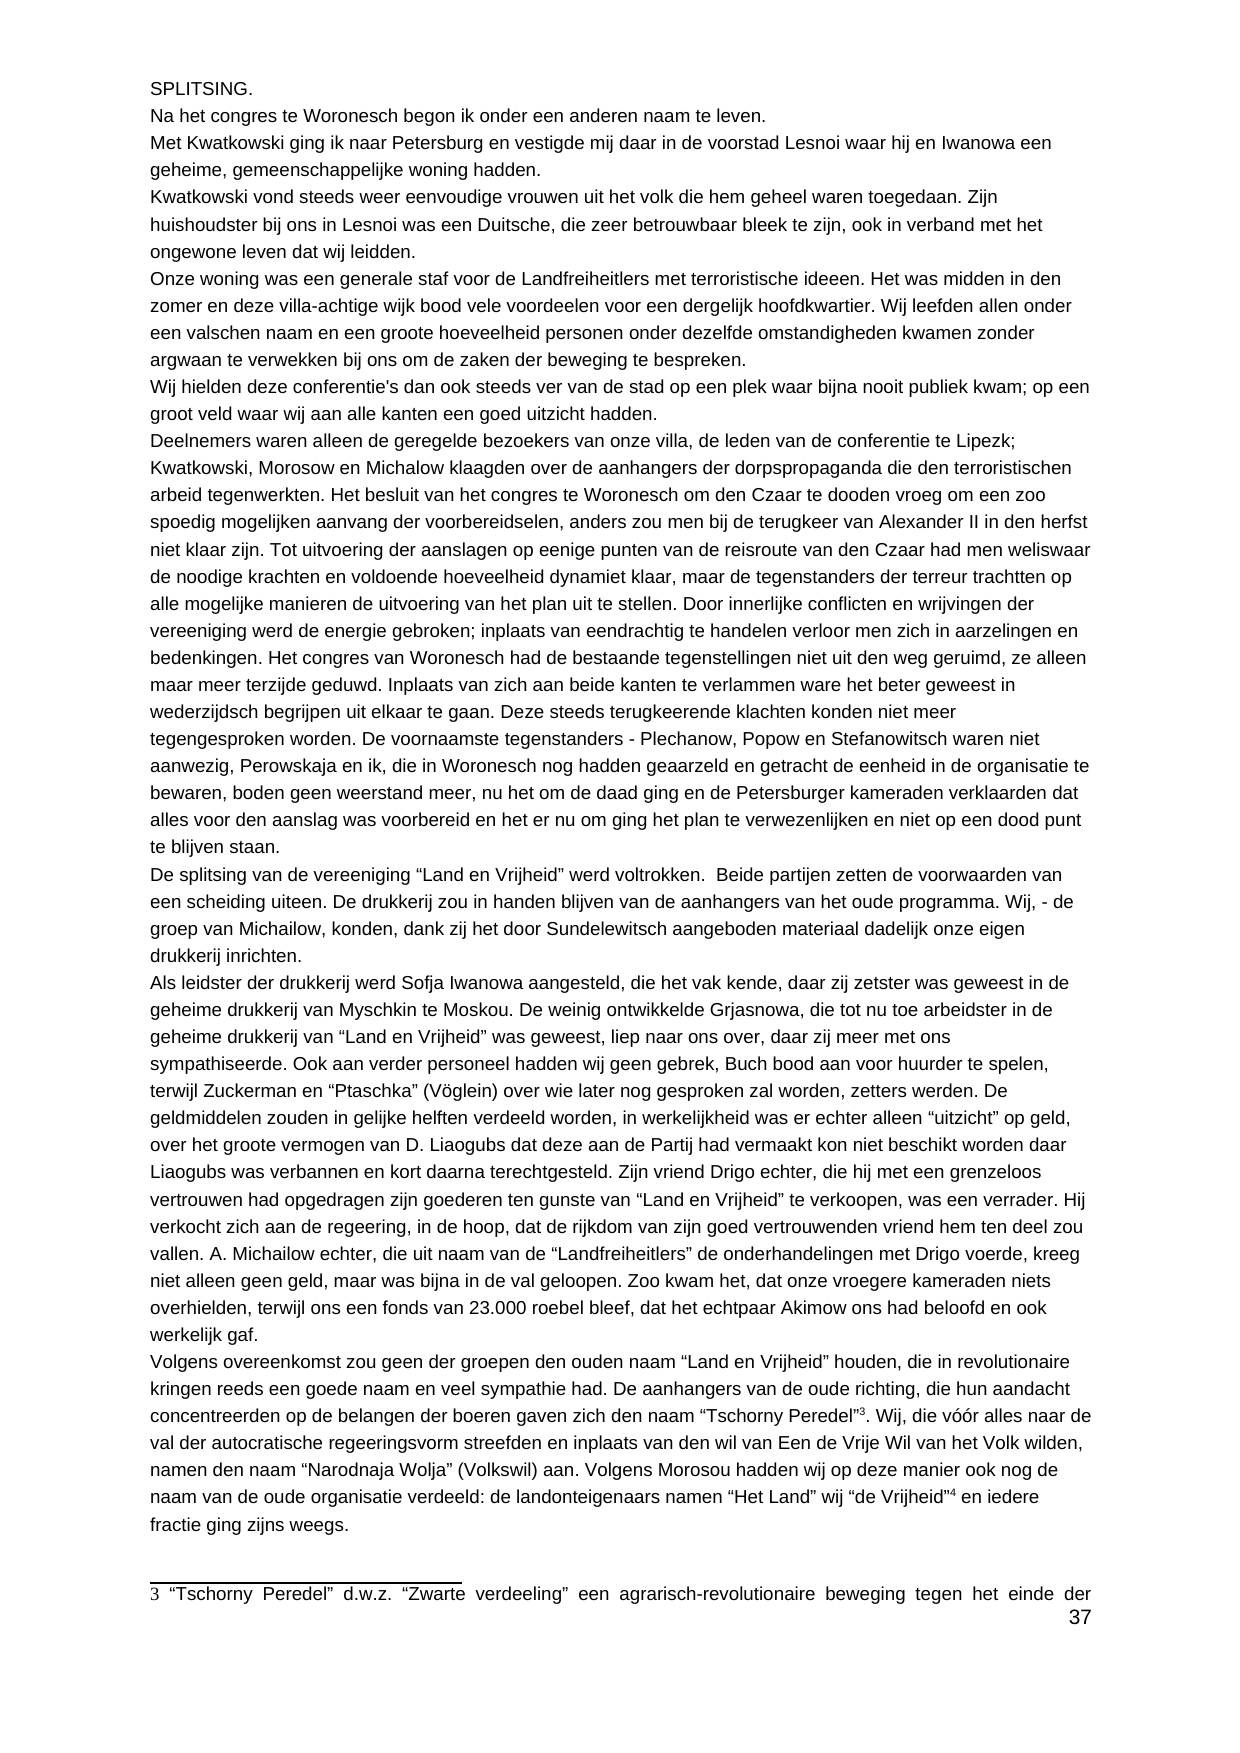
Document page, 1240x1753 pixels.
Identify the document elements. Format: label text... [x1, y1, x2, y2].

text SPLITSING. [150, 74, 1092, 101]
text Na het congres te Woronesch begon ik onder een anderen naam te leven. [150, 101, 1092, 128]
text Kwatkowski vond steeds weer eenvoudige vrouwen uit het volk die hem geheel waren toegedaan. Zijn huishoudster bij ons in Lesnoi was een Duitsche, die zeer betrouwbaar bleek te zijn, ook in verband met het ongewone leven dat wij leidden. [150, 182, 1092, 263]
text Onze woning was een generale staf voor de Landfreiheitlers met terroristische ideeen. Het was midden in den zomer en deze villa-achtige wijk bood vele voordeelen voor een dergelijk hoofdkwartier. Wij leefden allen onder een valschen naam en een groote hoeveelheid personen onder dezelfde omstandigheden kwamen zonder argwaan te verwekken bij ons om de zaken der beweging te bespreken. [150, 263, 1092, 372]
text Volgens overeenkomst zou geen der groepen den ouden naam “Land en Vrijheid” houden, die in revolutionaire kringen reeds een goede naam en veel sympathie had. De aanhangers van de oude richting, die hun aandacht concentreerden op de belangen der boeren gaven zich den naam “Tschorny Peredel”. Wij, die vóór alles naar de val der autocratische regeeringsvorm streefden en inplaats van den wil van Een de Vrije Wil van het Volk wilden, namen den naam “Narodnaja Wolja” (Volkswil) aan. Volgens Morosou hadden wij op deze manier ook nog de naam van de oude organisatie verdeeld: de landonteigenaars namen “Het Land” wij “de Vrijheid” en iedere fractie ging zijns weegs. [150, 1347, 1092, 1536]
text “Tschorny Peredel” d.w.z. “Zwarte verdeeling” een agrarisch-revolutionaire beweging tegen het einde der [150, 1583, 1092, 1604]
text Als leidster der drukkerij werd Sofja Iwanowa aangesteld, die het vak kende, daar zij zetster was geweest in de geheime drukkerij van Myschkin te Moskou. De weinig ontwikkelde Grjasnowa, die tot nu toe arbeidster in de geheime drukkerij van “Land en Vrijheid” was geweest, liep naar ons over, daar zij meer met ons sympathiseerde. Ook aan verder personeel hadden wij geen gebrek, Buch bood aan voor huurder te spelen, terwijl Zuckerman en “Ptaschka” (Vöglein) over wie later nog gesproken zal worden, zetters werden. De geldmiddelen zouden in gelijke helften verdeeld worden, in werkelijkheid was er echter alleen “uitzicht” op geld, over het groote vermogen van D. Liaogubs dat deze aan de Partij had vermaakt kon niet beschikt worden daar Liaogubs was verbannen en kort daarna terechtgesteld. Zijn vriend Drigo echter, die hij met een grenzeloos vertrouwen had opgedragen zijn goederen ten gunste van “Land en Vrijheid” te verkoopen, was een verrader. Hij verkocht zich aan de regeering, in de hoop, dat de rijkdom van zijn goed vertrouwenden vriend hem ten deel zou vallen. A. Michailow echter, die uit naam van de “Landfreiheitlers” de onderhandelingen met Drigo voerde, kreeg niet alleen geen geld, maar was bijna in de val geloopen. Zoo kwam het, dat onze vroegere kameraden niets overhielden, terwijl ons een fonds van 23.000 roebel bleef, dat het echtpaar Akimow ons had beloofd en ook werkelijk gaf. [150, 968, 1092, 1347]
text Wij hielden deze conferentie's dan ook steeds ver van de stad op een plek waar bijna nooit publiek kwam; op een groot veld waar wij aan alle kanten een goed uitzicht hadden. [150, 372, 1092, 426]
text De splitsing van de vereeniging “Land en Vrijheid” werd voltrokken. Beide partijen zetten de voorwaarden van een scheiding uiteen. De drukkerij zou in handen blijven van de aanhangers van het oude programma. Wij, - de groep van Michailow, konden, dank zij het door Sundelewitsch aangeboden materiaal dadelijk onze eigen drukkerij inrichten. [150, 859, 1092, 968]
text Deelnemers waren alleen de geregelde bezoekers van onze villa, de leden van de conferentie te Lipezk; Kwatkowski, Morosow en Michalow klaagden over de aanhangers der dorpspropaganda die den terroristischen arbeid tegenwerkten. Het besluit van het congres te Woronesch om den Czaar te dooden vroeg om een zoo spoedig mogelijken aanvang der voorbereidselen, anders zou men bij de terugkeer van Alexander II in den herfst niet klaar zijn. Tot uitvoering der aanslagen op eenige punten van de reisroute van den Czaar had men weliswaar de noodige krachten en voldoende hoeveelheid dynamiet klaar, maar de tegenstanders der terreur trachtten op alle mogelijke manieren de uitvoering van het plan uit te stellen. Door innerlijke conflicten en wrijvingen der vereeniging werd de energie gebroken; inplaats van eendrachtig te handelen verloor men zich in aarzelingen en bedenkingen. Het congres van Woronesch had de bestaande tegenstellingen niet uit den weg geruimd, ze alleen maar meer terzijde geduwd. Inplaats van zich aan beide kanten te verlammen ware het beter geweest in wederzijdsch begrijpen uit elkaar te gaan. Deze steeds terugkeerende klachten konden niet meer tegengesproken worden. De voornaamste tegenstanders - Plechanow, Popow en Stefanowitsch waren niet aanwezig, Perowskaja en ik, die in Woronesch nog hadden geaarzeld en getracht de eenheid in de organisatie te bewaren, boden geen weerstand meer, nu het om de daad ging en de Petersburger kameraden verklaarden dat alles voor den aanslag was voorbereid en het er nu om ging het plan te verwezenlijken en niet op een dood punt te blijven staan. [150, 426, 1092, 859]
text Met Kwatkowski ging ik naar Petersburg en vestigde mij daar in de voorstad Lesnoi waar hij en Iwanowa een geheime, gemeenschappelijke woning hadden. [150, 128, 1092, 182]
